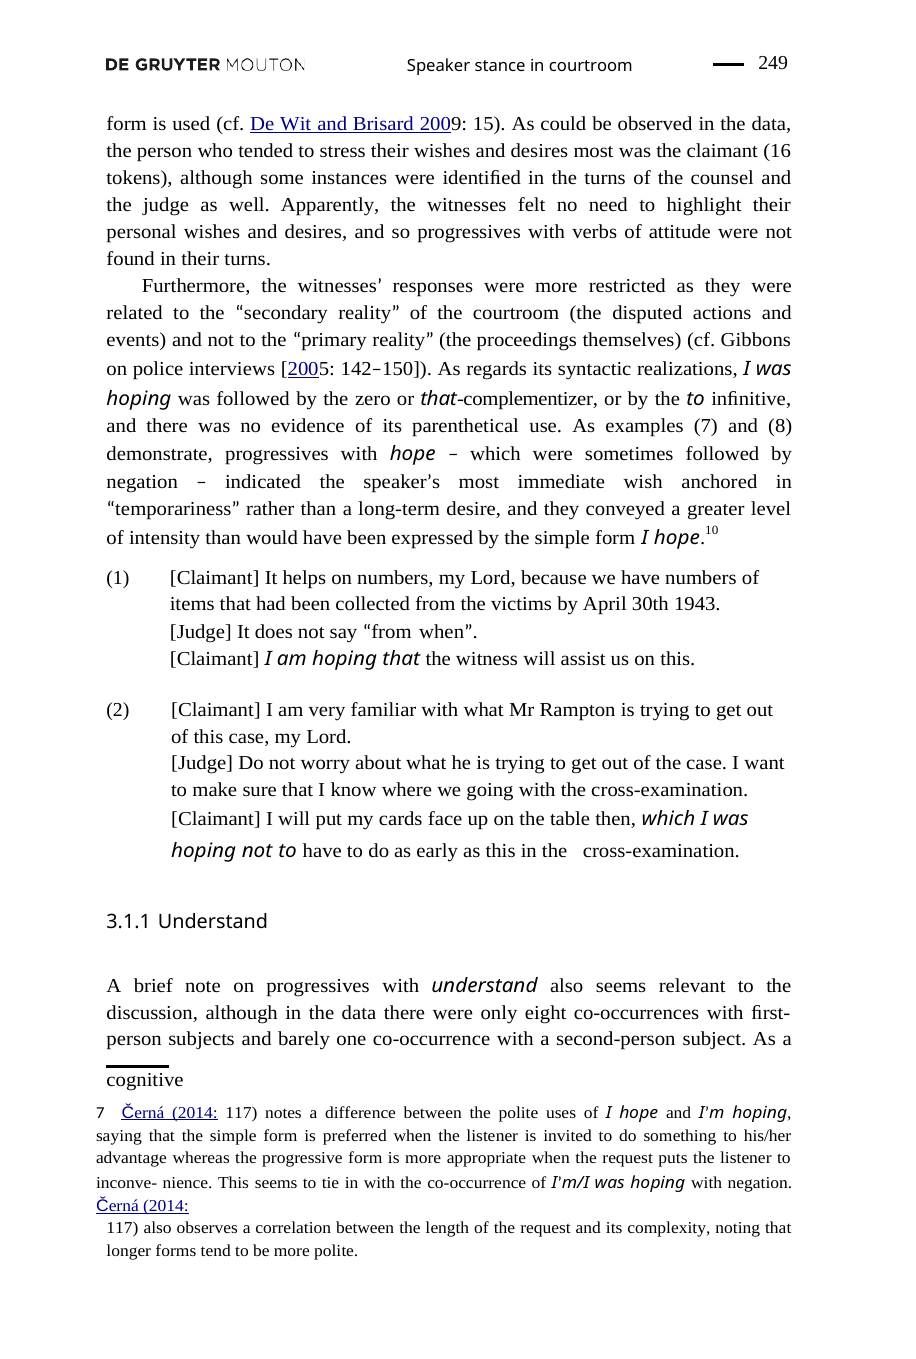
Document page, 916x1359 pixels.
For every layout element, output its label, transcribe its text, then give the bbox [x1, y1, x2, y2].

list Understand [106, 908, 803, 934]
text 117) also observes a correlation between the length of the request and its complexity, noting that longer forms tend to be more polite. [106, 1218, 792, 1259]
text form is used (cf. De Wit and Brisard 2009: 15). As could be observed in the data, the person who tended to stress their wishes and desires most was the claimant (16 tokens), although some instances were identiﬁed in the turns of the counsel and the judge as well. Apparently, the witnesses felt no need to highlight their personal wishes and desires, and so progressives with verbs of attitude were not found in their turns. [106, 112, 792, 269]
list [Claimant] It helps on numbers, my Lord, because we have numbers of items that had been collected from the victims by April 30th 1943. [Judge] It does not say “from when”. [106, 566, 770, 643]
text [Claimant] I am hoping that the witness will assist us on this. [169, 647, 803, 670]
text A brief note on progressives with understand also seems relevant to the discussion, although in the data there were only eight co-occurrences with ﬁrst-person subjects and barely one co-occurrence with a second-person subject. As a cognitive [106, 971, 792, 1091]
list [Claimant] I am very familiar with what Mr Rampton is trying to get out of this case, my Lord. [Judge] Do not worry about what he is trying to get out of the case. I want to make sure that I know where we going with the cross-examination. [Claimant] I will put my cards face up on the table then, which I was hoping not to have to do as early as this in the cross-examination. [106, 698, 792, 863]
picture [227, 58, 305, 71]
list Černá (2014: 117) notes a difference between the polite uses of I hope and I’m hoping, saying that the simple form is preferred when the listener is invited to do something to his/her advantage whereas the progressive form is more appropriate when the request puts the listener to inconve- nience. This seems to tie in with the co-occurrence of I’m/I was hoping with negation. Černá (2014: [96, 1100, 792, 1215]
text Furthermore, the witnesses’ responses were more restricted as they were related to the “secondary reality” of the courtroom (the disputed actions and events) and not to the “primary reality” (the proceedings themselves) (cf. Gibbons on police interviews [2005: 142–150]). As regards its syntactic realizations, I was hoping was followed by the zero or that-complementizer, or by the to inﬁnitive, and there was no evidence of its parenthetical use. As examples (7) and (8) demonstrate, progressives with hope – which were sometimes followed by negation – indicated the speaker’s most immediate wish anchored in “temporariness” rather than a long-term desire, and they conveyed a greater level of intensity than would have been expressed by the simple form I hope.10 [106, 274, 792, 550]
